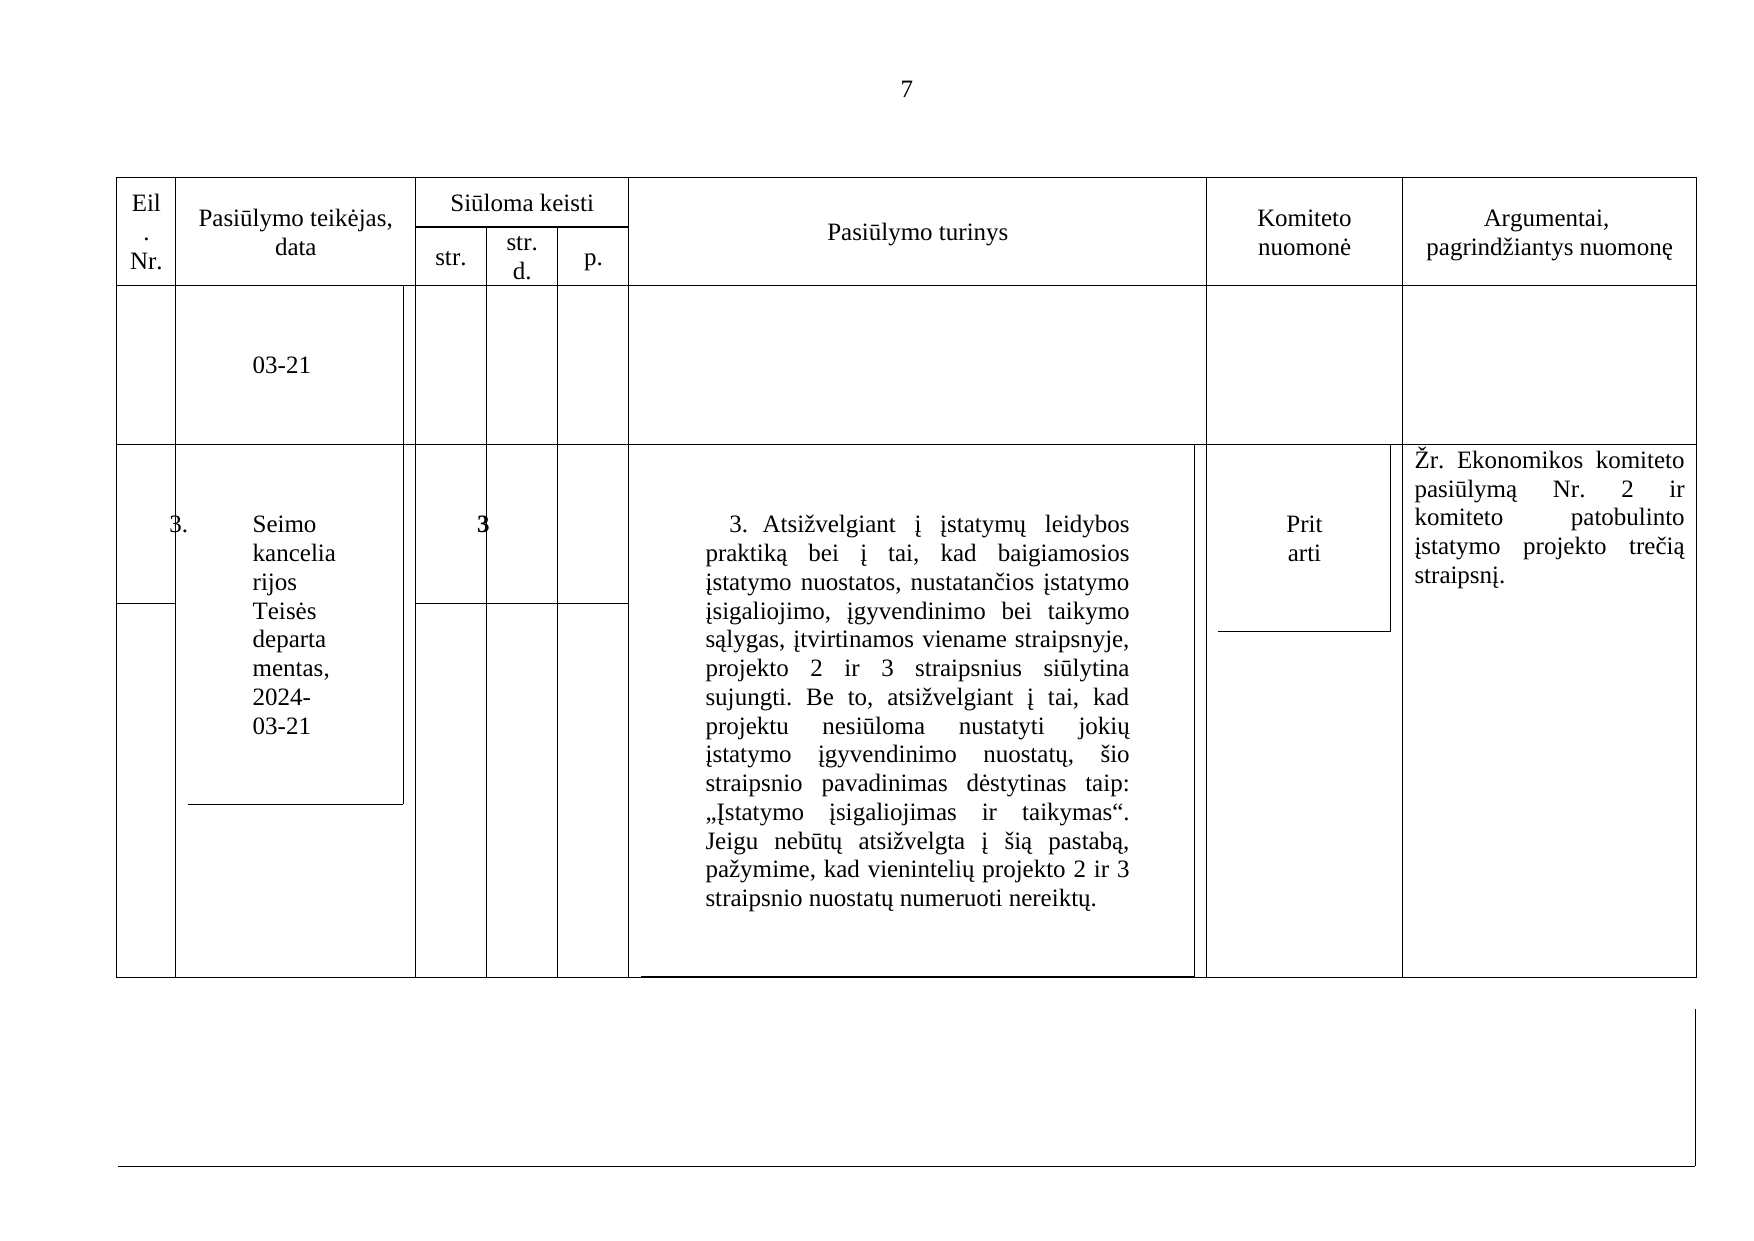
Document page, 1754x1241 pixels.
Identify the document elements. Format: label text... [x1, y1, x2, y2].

table_cell [487, 445, 557, 603]
table_cell 3. [117, 445, 175, 603]
table_cell 3 [416, 445, 486, 603]
table_cell 3. [117, 604, 175, 977]
table_cell [487, 286, 557, 444]
table_cell p. [558, 228, 628, 285]
table_cell [1207, 286, 1402, 444]
table_cell [629, 286, 1206, 444]
table_header Argumentai, pagrindžiantys nuomonę [1403, 178, 1696, 285]
table_cell [558, 445, 628, 603]
table_cell Seimo kanceliarijos Teisės departamentas, 2024-03-21 [176, 445, 415, 977]
table_header Siūloma keisti [416, 178, 628, 226]
table_header Pasiūlymo teikėjas, data [176, 178, 415, 285]
table_cell 2. [117, 286, 175, 444]
table_cell [487, 604, 557, 977]
table_cell Žr. Ekonomikos komiteto pasiūlymą Nr. 2 ir komiteto patobulinto įstatymo projekto trečią straipsnį. [1403, 445, 1696, 977]
table_cell Pritarti [1207, 445, 1402, 977]
table_header Eil. Nr. [117, 178, 175, 285]
table_cell str. d. [487, 228, 557, 285]
table_cell 3 [416, 604, 486, 977]
table_header Pasiūlymo turinys [629, 178, 1206, 285]
table_cell 2 [416, 286, 486, 444]
table_cell 3. Atsižvelgiant į įstatymų leidybos praktiką bei į tai, kad baigiamosios įstatymo nuostatos, nustatančios įstatymo įsigaliojimo, įgyvendinimo bei taikymo sąlygas, įtvirtinamos viename straipsnyje, projekto 2 ir 3 straipsnius siūlytina sujungti. Be to, atsižvelgiant į tai, kad projektu nesiūloma nustatyti jokių įstatymo įgyvendinimo nuostatų, šio straipsnio pavadinimas dėstytinas taip: „Įstatymo įsigaliojimas ir taikymas“. Jeigu nebūtų atsižvelgta į šią pastabą, pažymime, kad vienintelių projekto 2 ir 3 straipsnio nuostatų numeruoti nereiktų. [629, 445, 1194, 977]
table_cell Seimo kanceliarijos Teisės departamentas, 2024-03-21 [176, 286, 403, 444]
table_cell [558, 604, 628, 977]
table_cell Seimo kanceliarijos Teisės departamentas, 2024-03-21 [404, 286, 415, 444]
table_header Komiteto nuomonė [1207, 178, 1402, 285]
table_cell [1403, 286, 1696, 444]
table_cell [558, 286, 628, 444]
table_cell str. [416, 228, 486, 285]
